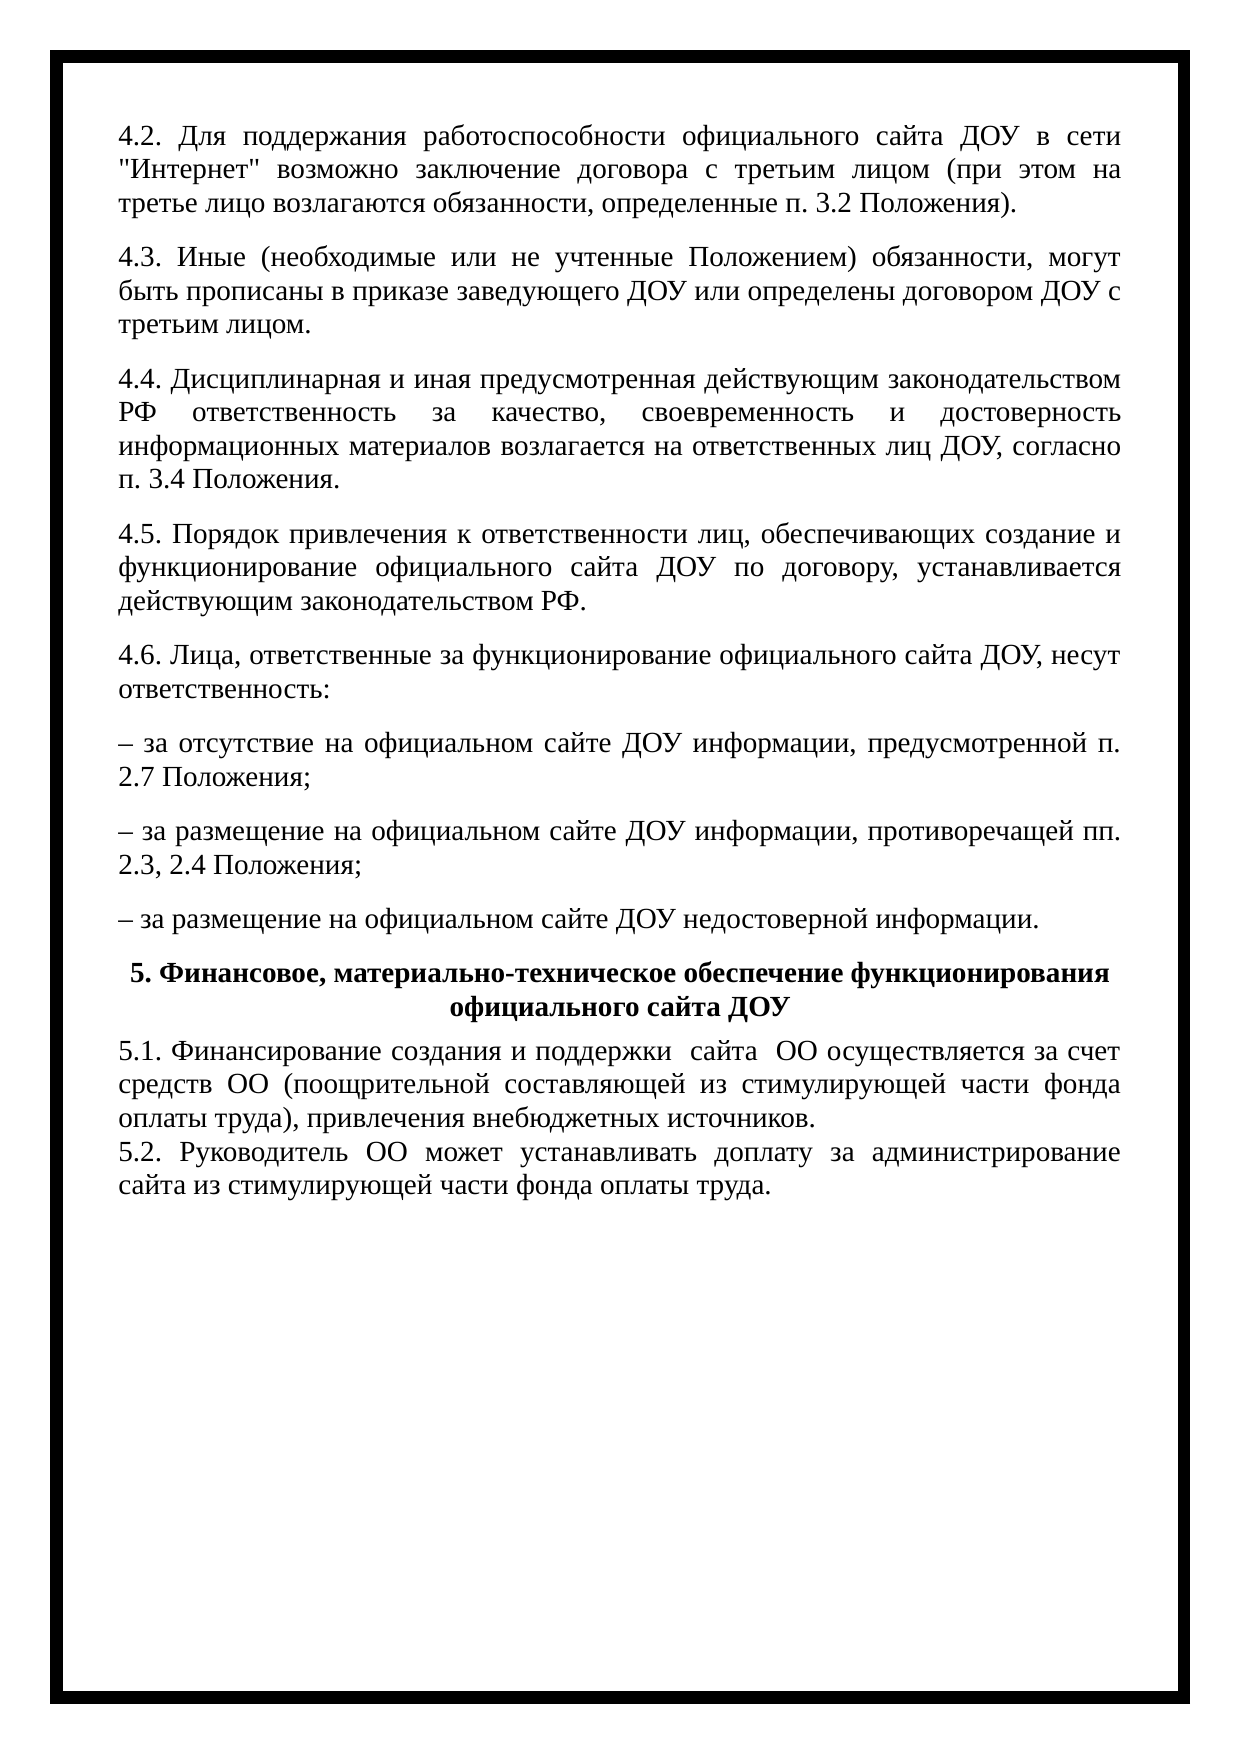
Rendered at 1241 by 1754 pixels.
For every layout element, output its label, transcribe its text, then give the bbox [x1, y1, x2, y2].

text – за отсутствие на официальном сайте ДОУ информации, предусмотренной п. 2.7 Положения; [118, 725, 1122, 792]
text – за размещение на официальном сайте ДОУ недостоверной информации. [118, 901, 1122, 935]
text 4.2. Для поддержания работоспособности официального сайта ДОУ в сети "Интернет" возможно заключение договора с третьим лицом (при этом на третье лицо возлагаются обязанности, определенные п. 3.2 Положения). [118, 118, 1122, 219]
text 4.3. Иные (необходимые или не учтенные Положением) обязанности, могут быть прописаны в приказе заведующего ДОУ или определены договором ДОУ с третьим лицом. [118, 239, 1122, 340]
text 4.6. Лица, ответственные за функционирование официального сайта ДОУ, несут ответственность: [118, 637, 1122, 704]
text – за размещение на официальном сайте ДОУ информации, противоречащей пп. 2.3, 2.4 Положения; [118, 813, 1122, 880]
text 5.1. Финансирование создания и поддержки сайта ОО осуществляется за счет средств ОО (поощрительной составляющей из стимулирующей части фонда оплаты труда), привлечения внебюджетных источников. [118, 1033, 1122, 1134]
text 5.2. Руководитель ОО может устанавливать доплату за администрирование сайта из стимулирующей части фонда оплаты труда. [118, 1134, 1122, 1201]
text 5. Финансовое, материально-техническое обеспечение функционирования официального сайта ДОУ [118, 956, 1122, 1023]
text 4.5. Порядок привлечения к ответственности лиц, обеспечивающих создание и функционирование официального сайта ДОУ по договору, устанавливается действующим законодательством РФ. [118, 516, 1122, 617]
text 4.4. Дисциплинарная и иная предусмотренная действующим законодательством РФ ответственность за качество, своевременность и достоверность информационных материалов возлагается на ответственных лиц ДОУ, согласно п. 3.4 Положения. [118, 361, 1122, 495]
